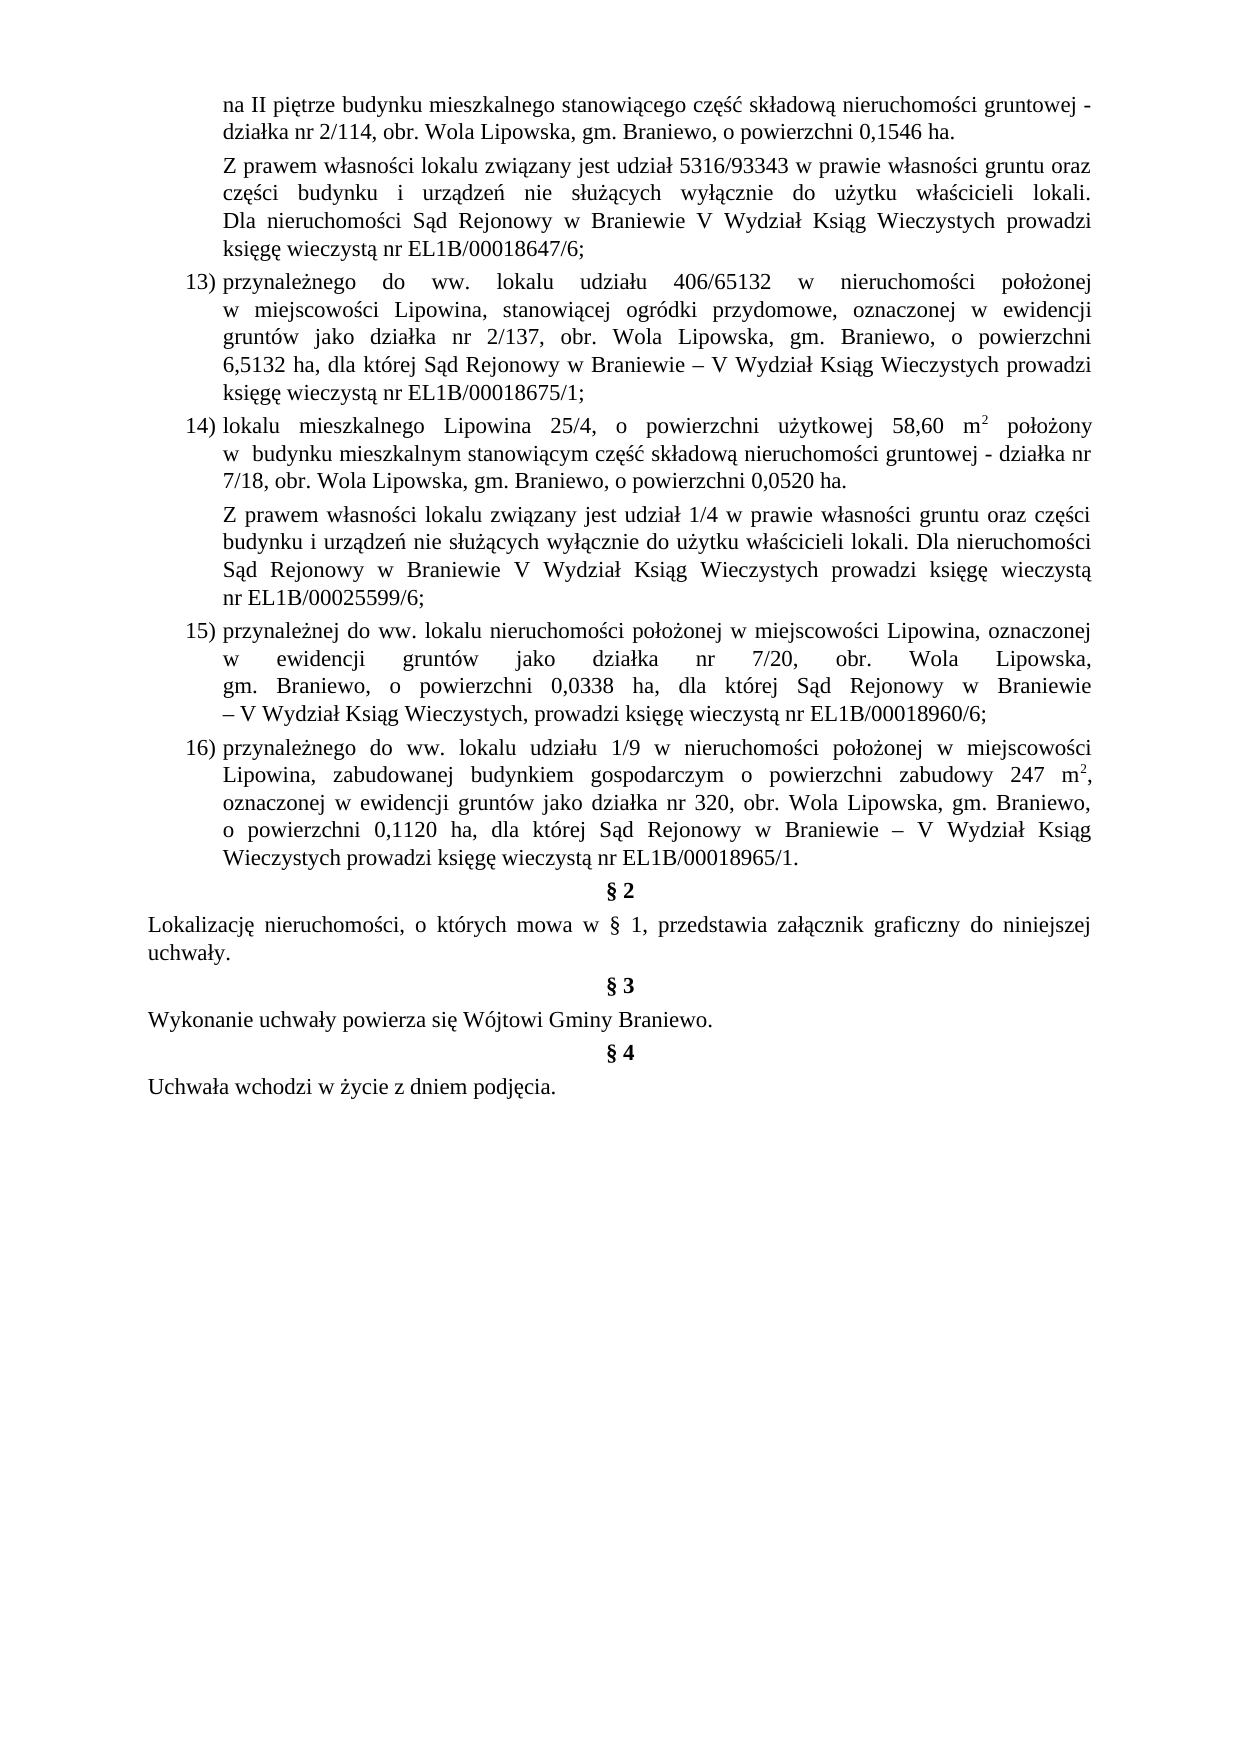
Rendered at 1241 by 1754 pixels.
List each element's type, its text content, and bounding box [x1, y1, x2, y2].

list Z prawem własności lokalu związany jest udział 1/4 w prawie własności gruntu oraz części budynku i urządzeń nie służących wyłącznie do użytku właścicieli lokali. Dla nieruchomości Sąd Rejonowy w Braniewie V Wydział Ksiąg Wieczystych prowadzi księgę wieczystą nr EL1B/00025599/6; [185, 501, 1093, 610]
text Wykonanie uchwały powierza się Wójtowi Gminy Braniewo. [148, 1006, 1093, 1032]
list przynależnego do ww. lokalu udziału 1/9 w nieruchomości położonej w miejscowości Lipowina, zabudowanej budynkiem gospodarczym o powierzchni zabudowy 247 m2, oznaczonej w ewidencji gruntów jako działka nr 320, obr. Wola Lipowska, gm. Braniewo, o powierzchni 0,1120 ha, dla której Sąd Rejonowy w Braniewie – V Wydział Ksiąg Wieczystych prowadzi księgę wieczystą nr EL1B/00018965/1. [185, 733, 1093, 870]
text § 3 [148, 972, 1093, 998]
list przynależnej do ww. lokalu nieruchomości położonej w miejscowości Lipowina, oznaczonej w ewidencji gruntów jako działka nr 7/20, obr. Wola Lipowska, gm. Braniewo, o powierzchni 0,0338 ha, dla której Sąd Rejonowy w Braniewie – V Wydział Ksiąg Wieczystych, prowadzi księgę wieczystą nr EL1B/00018960/6; [185, 617, 1093, 726]
list przynależnego do ww. lokalu udziału 406/65132 w nieruchomości położonej w miejscowości Lipowina, stanowiącej ogródki przydomowe, oznaczonej w ewidencji gruntów jako działka nr 2/137, obr. Wola Lipowska, gm. Braniewo, o powierzchni 6,5132 ha, dla której Sąd Rejonowy w Braniewie – V Wydział Ksiąg Wieczystych prowadzi księgę wieczystą nr EL1B/00018675/1; [185, 268, 1093, 405]
text § 2 [148, 877, 1093, 904]
text Lokalizację nieruchomości, o których mowa w § 1, przedstawia załącznik graficzny do niniejszej uchwały. [148, 911, 1093, 965]
list lokalu mieszkalnego Lipowina 25/4, o powierzchni użytkowej 58,60 m2 położony w budynku mieszkalnym stanowiącym część składową nieruchomości gruntowej - działka nr 7/18, obr. Wola Lipowska, gm. Braniewo, o powierzchni 0,0520 ha. [185, 412, 1093, 494]
list Z prawem własności lokalu związany jest udział 5316/93343 w prawie własności gruntu oraz części budynku i urządzeń nie służących wyłącznie do użytku właścicieli lokali. Dla nieruchomości Sąd Rejonowy w Braniewie V Wydział Ksiąg Wieczystych prowadzi księgę wieczystą nr EL1B/00018647/6; [185, 152, 1093, 261]
list na II piętrze budynku mieszkalnego stanowiącego część składową nieruchomości gruntowej - działka nr 2/114, obr. Wola Lipowska, gm. Braniewo, o powierzchni 0,1546 ha. [185, 91, 1093, 144]
text § 4 [148, 1039, 1093, 1066]
text Uchwała wchodzi w życie z dniem podjęcia. [148, 1073, 1093, 1099]
